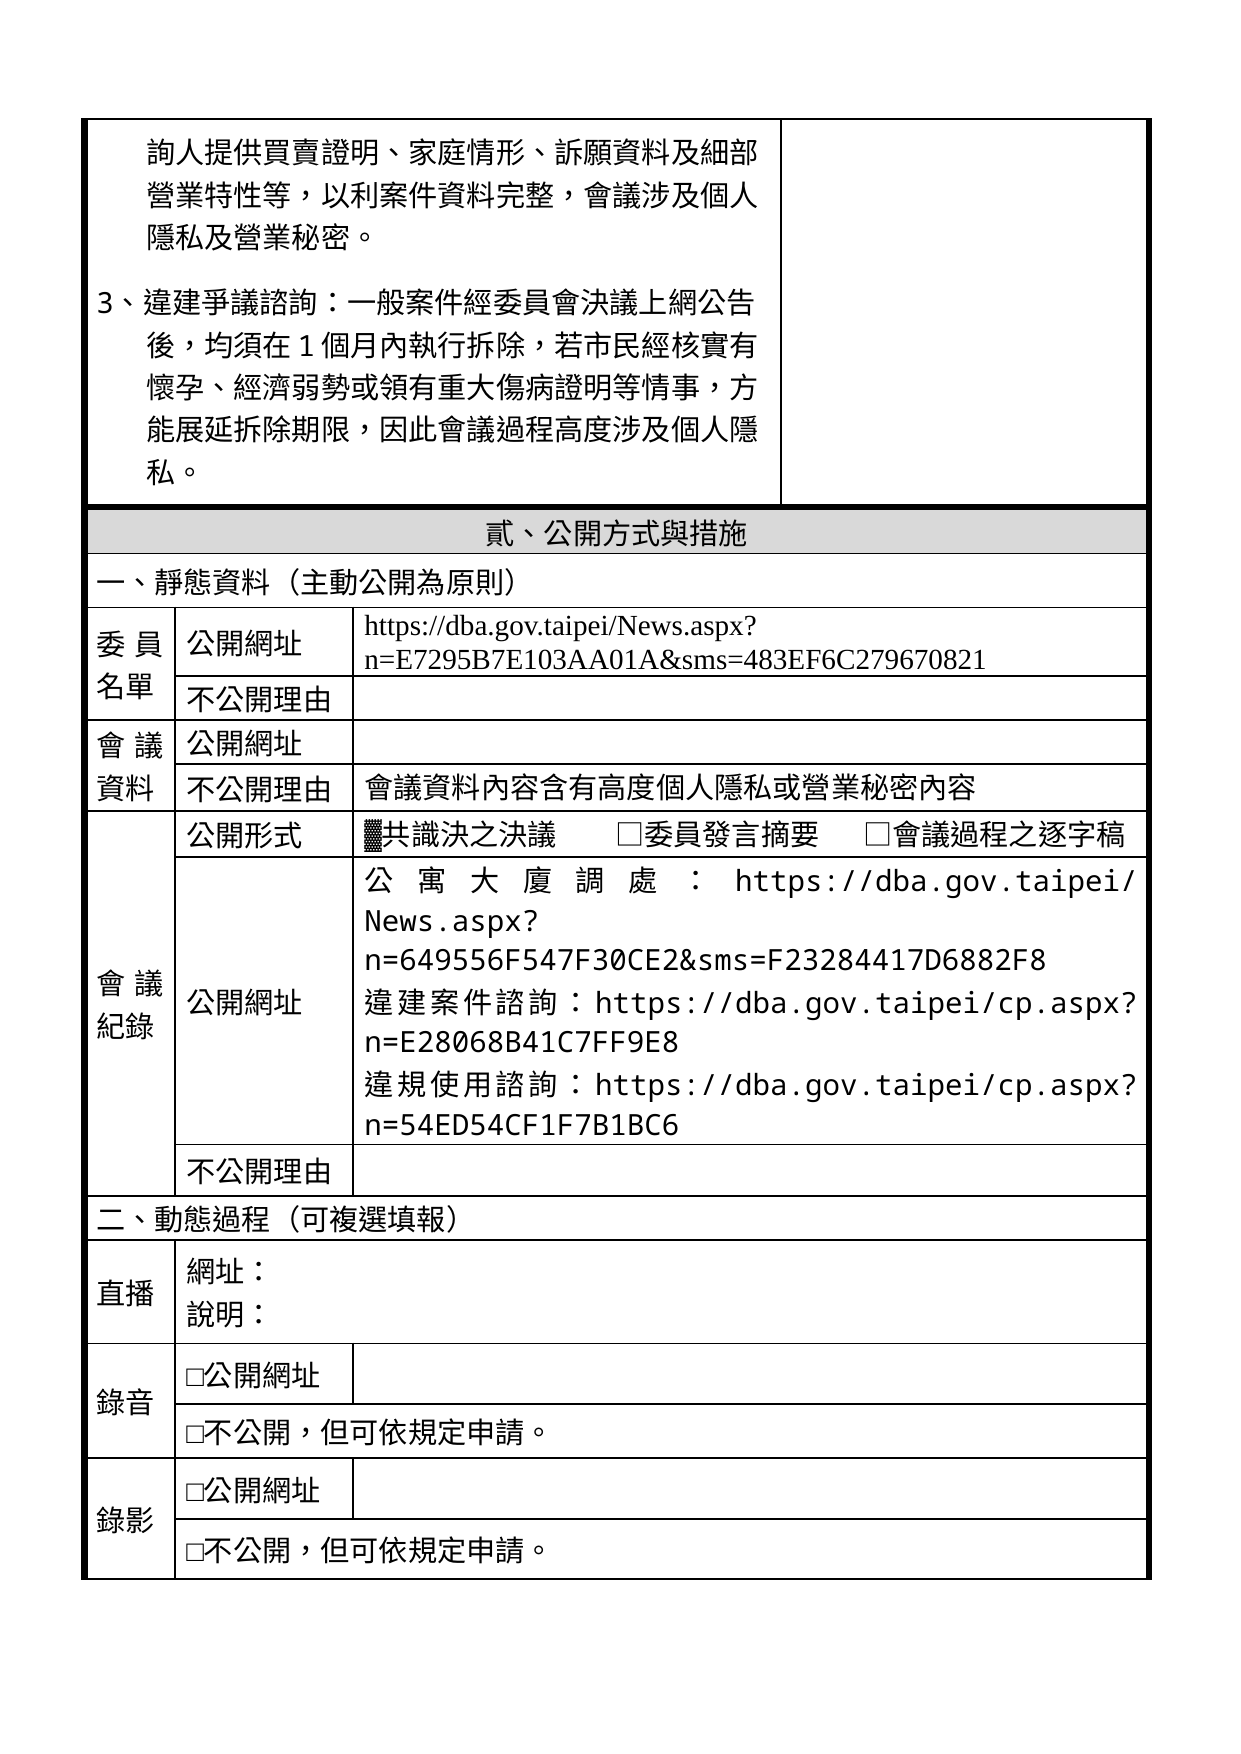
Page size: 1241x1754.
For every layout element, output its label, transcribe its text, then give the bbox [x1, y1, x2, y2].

table_cell [354, 1459, 1146, 1518]
table_cell 錄音 [88, 1344, 174, 1457]
table_cell 會議紀錄 [88, 812, 174, 1195]
table_cell 公開網址 [176, 858, 352, 1143]
table_cell 一、靜態資料（主動公開為原則） [88, 554, 1146, 607]
table_cell □不公開，但可依規定申請。 [176, 1520, 1146, 1578]
table_cell ▓共識決之決議 □委員發言摘要 □會議過程之逐字稿 [354, 812, 1146, 856]
table_cell 不公開理由 [176, 765, 352, 810]
table_cell [354, 721, 1146, 763]
table_cell [354, 1344, 1146, 1403]
table_cell 公開網址 [176, 721, 352, 763]
table_cell [354, 1145, 1146, 1195]
table_cell [782, 120, 1146, 504]
table_cell □不公開，但可依規定申請。 [176, 1405, 1146, 1457]
table_cell 公開形式 [176, 812, 352, 856]
table_cell https://dba.gov.taipei/News.aspx?n=E7295B7E103AA01A&sms=483EF6C279670821 [354, 608, 1146, 675]
table_cell 錄影 [88, 1459, 174, 1578]
table_cell 貳、公開方式與措施 [88, 510, 1146, 553]
table_cell 網址： 說明： [176, 1241, 1146, 1342]
table_cell 公開網址 [176, 608, 352, 675]
table_cell □公開網址 [176, 1344, 352, 1403]
table_cell 二、動態過程（可複選填報） [88, 1197, 1146, 1239]
table_cell 會議資料 [88, 721, 174, 810]
table_cell 不公開理由 [176, 1145, 352, 1195]
table_cell 不公開理由 [176, 677, 352, 719]
table_cell 公寓大廈調處：https://dba.gov.taipei/News.aspx?n=649556F547F30CE2&sms=F23284417D6882F8 違建案件諮詢：https://dba.gov.taipei/cp.aspx?n=E28068B41C7FF9E8 違規使用諮詢：https://dba.gov.taipei/cp.aspx?n=54ED54CF1F7B1BC6 [354, 858, 1146, 1143]
table_cell [354, 677, 1146, 719]
table_cell 詢人提供買賣證明、家庭情形、訴願資料及細部營業特性等，以利案件資料完整，會議涉及個人隱私及營業秘密。 違建爭議諮詢：一般案件經委員會決議上網公告後，均須在1個月內執行拆除，若市民經核實有懷孕、經濟弱勢或領有重大傷病證明等情事，方能展延拆除期限，因此會議過程高度涉及個人隱私。 [88, 120, 780, 504]
table_cell 直播 [88, 1241, 174, 1342]
table_cell □公開網址 [176, 1459, 352, 1518]
table_cell 委員名單 [88, 608, 174, 719]
table_cell 會議資料內容含有高度個人隱私或營業秘密內容 [354, 765, 1146, 810]
